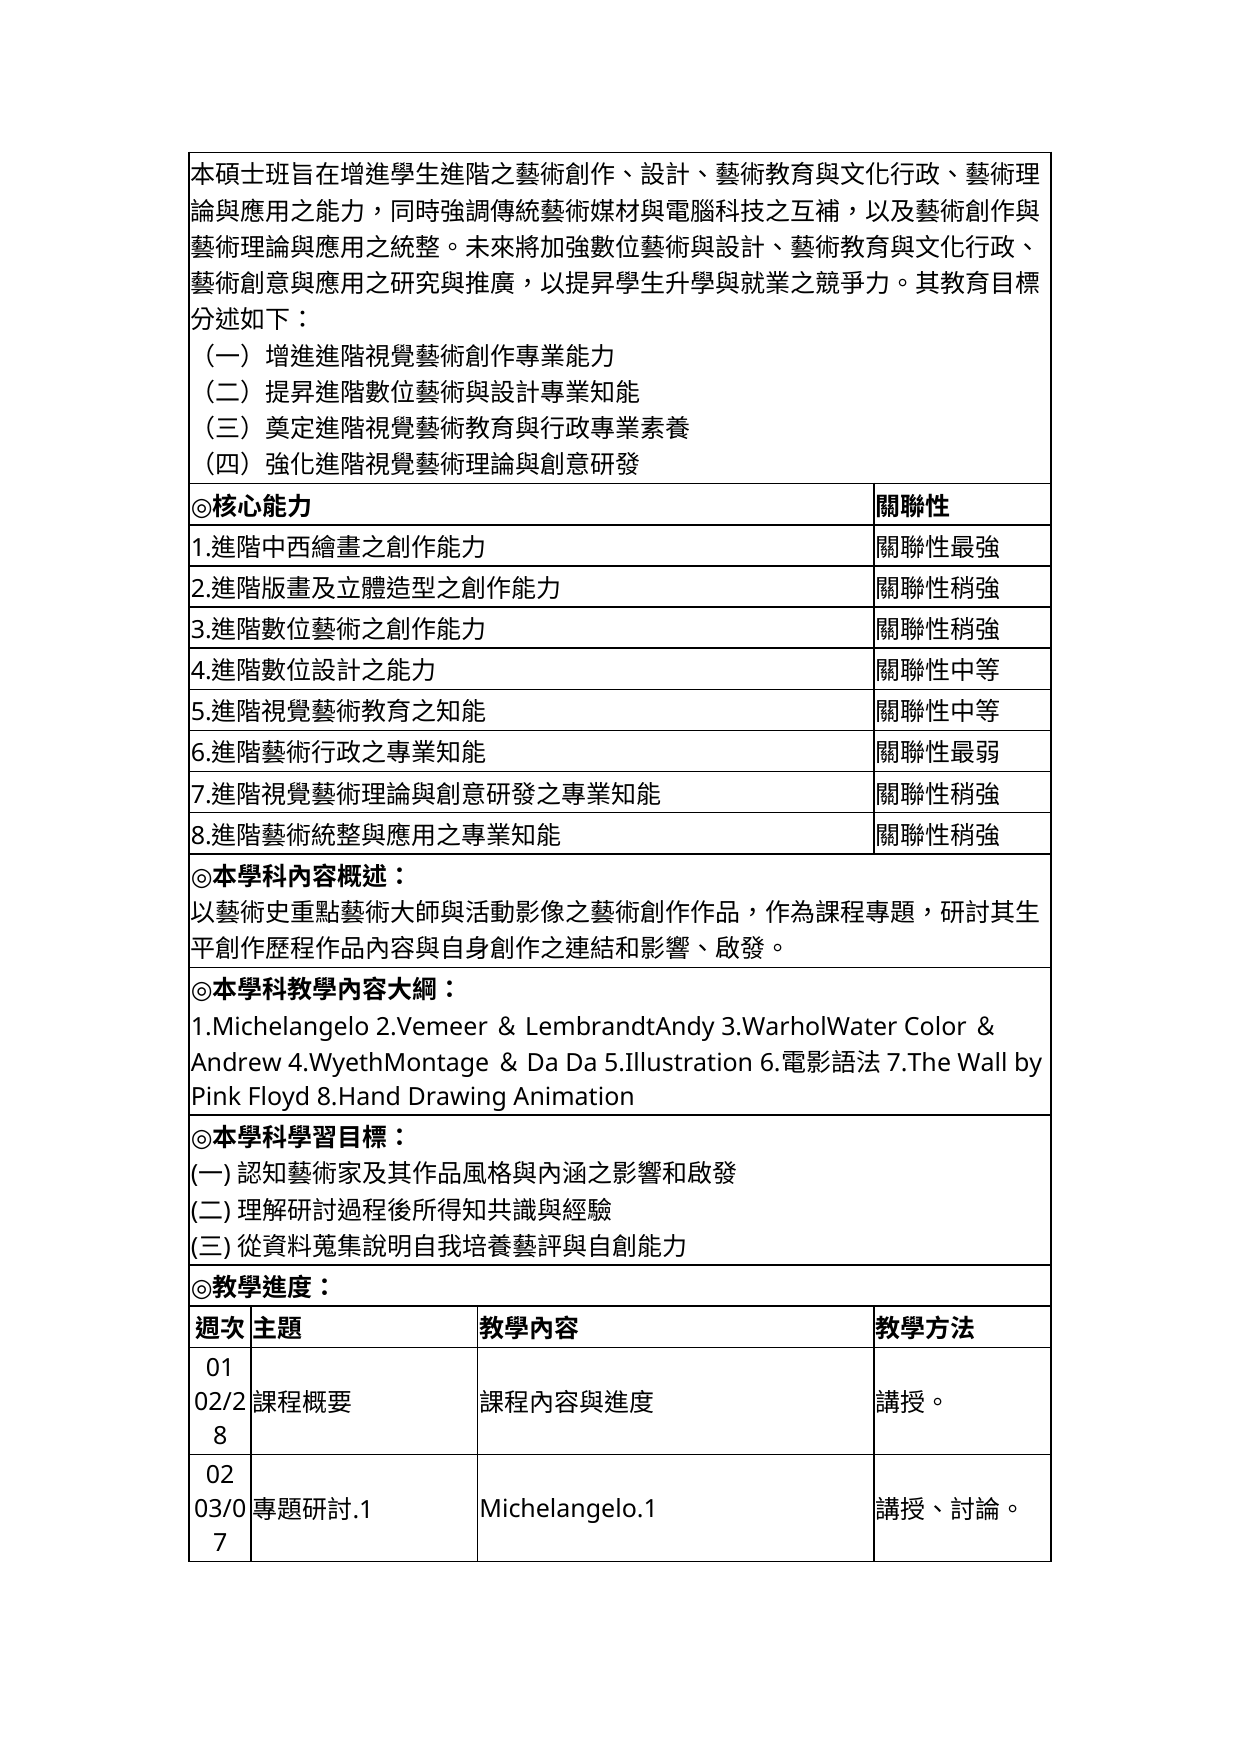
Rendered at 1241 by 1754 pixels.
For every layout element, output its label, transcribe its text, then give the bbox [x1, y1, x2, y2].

table_cell ◎本學科教學內容大綱： 1.Michelangelo 2.Vemeer ＆ LembrandtAndy 3.WarholWater Color ＆ Andrew 4.WyethMontage ＆ Da Da 5.Illustration 6.電影語法 7.The Wall by Pink Floyd 8.Hand Drawing Animation [190, 968, 1050, 1114]
table_cell 課程概要 [252, 1348, 477, 1454]
table_cell ◎教學進度： [190, 1266, 1050, 1305]
table_cell 週次 [190, 1307, 250, 1347]
table_cell 主題 [252, 1307, 477, 1347]
table_cell ◎本學科學習目標： (一) 認知藝術家及其作品風格與內涵之影響和啟發 (二) 理解研討過程後所得知共識與經驗 (三) 從資料蒐集說明自我培養藝評與自創能力 [190, 1116, 1050, 1264]
table_cell 關聯性中等 [875, 690, 1050, 729]
table_cell 講授。 [875, 1348, 1050, 1454]
table_cell 教學方法 [875, 1307, 1050, 1347]
table_cell 課程內容與進度 [478, 1348, 873, 1454]
table_cell ◎核心能力 [190, 484, 873, 524]
table_cell 關聯性最弱 [875, 731, 1050, 771]
table_cell 關聯性稍強 [875, 772, 1050, 812]
table_cell 5.進階視覺藝術教育之知能 [190, 690, 873, 729]
table_cell 關聯性中等 [875, 649, 1050, 688]
table_header 本碩士班旨在增進學生進階之藝術創作、設計、藝術教育與文化行政、藝術理論與應用之能力，同時強調傳統藝術媒材與電腦科技之互補，以及藝術創作與藝術理論與應用之統整。未來將加強數位藝術與設計、藝術教育與文化行政、藝術創意與應用之研究與推廣，以提昇學生升學與就業之競爭力。其教育目標分述如下： （一）增進進階視覺藝術創作專業能力 （二）提昇進階數位藝術與設計專業知能 （三）奠定進階視覺藝術教育與行政專業素養 （四）強化進階視覺藝術理論與創意研發 [190, 153, 1050, 483]
table_cell 7.進階視覺藝術理論與創意研發之專業知能 [190, 772, 873, 812]
table_cell 講授、討論。 [875, 1455, 1050, 1561]
table_cell 2.進階版畫及立體造型之創作能力 [190, 567, 873, 606]
table_cell 6.進階藝術行政之專業知能 [190, 731, 873, 771]
table_cell 關聯性 [875, 484, 1050, 524]
table_cell 8.進階藝術統整與應用之專業知能 [190, 813, 873, 853]
table_cell 1.進階中西繪畫之創作能力 [190, 526, 873, 565]
table_cell 教學內容 [478, 1307, 873, 1347]
table_cell ◎本學科內容概述： 以藝術史重點藝術大師與活動影像之藝術創作作品，作為課程專題，研討其生平創作歷程作品內容與自身創作之連結和影響、啟發。 [190, 855, 1050, 967]
table_cell 關聯性最強 [875, 526, 1050, 565]
table_cell 關聯性稍強 [875, 567, 1050, 606]
table_cell 專題研討.1 [252, 1455, 477, 1561]
table_cell Michelangelo.1 [478, 1455, 873, 1561]
table_cell 02 03/07 [190, 1455, 250, 1561]
table_cell 關聯性稍強 [875, 813, 1050, 853]
table_cell 01 02/28 [190, 1348, 250, 1454]
table_cell 關聯性稍強 [875, 608, 1050, 647]
table_cell 4.進階數位設計之能力 [190, 649, 873, 688]
table_cell 3.進階數位藝術之創作能力 [190, 608, 873, 647]
